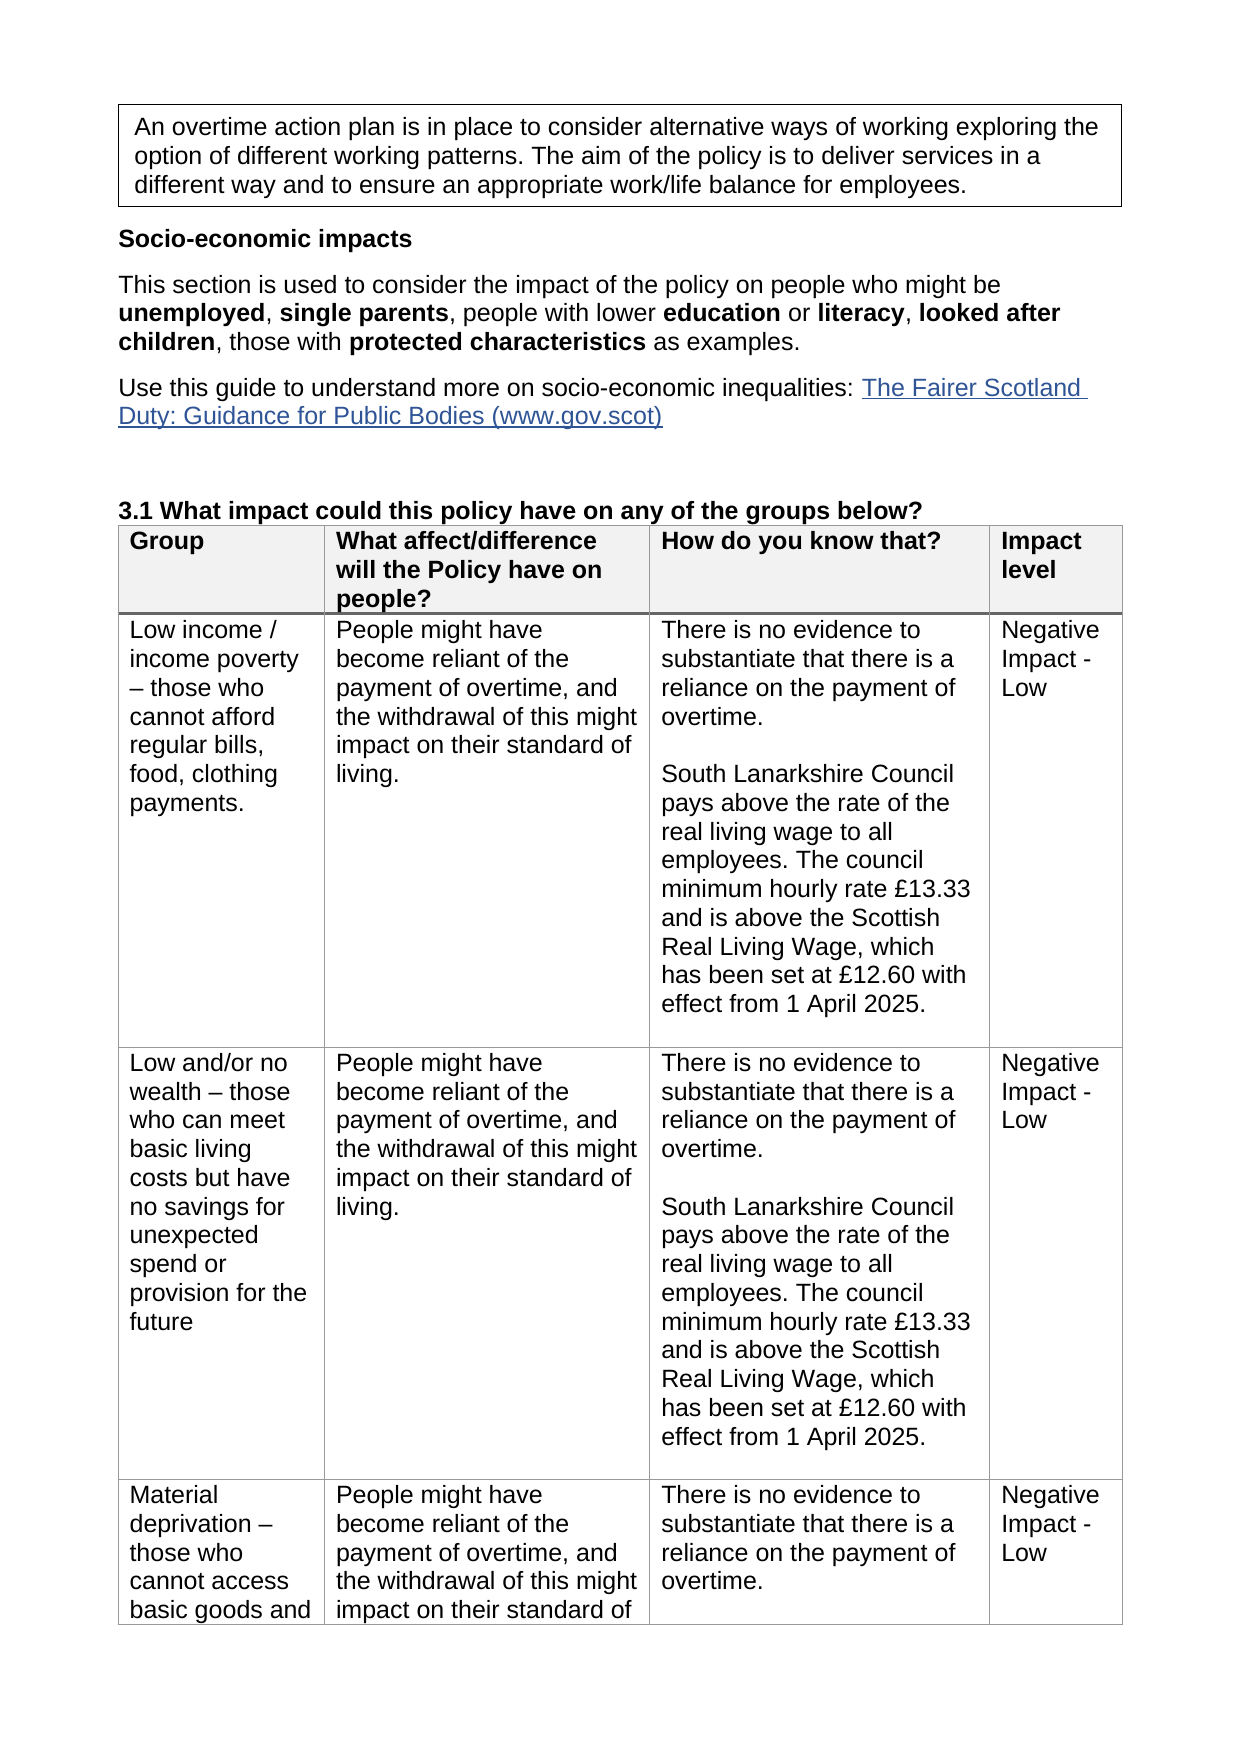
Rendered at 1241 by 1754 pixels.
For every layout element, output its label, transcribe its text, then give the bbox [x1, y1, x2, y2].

table_cell Low income / income poverty – those who cannot afford regular bills, food, clothing payments. [119, 615, 324, 1047]
table_cell Low and/or no wealth – those who can meet basic living costs but have no savings for unexpected spend or provision for the future [119, 1048, 324, 1479]
table_cell People might have become reliant of the payment of overtime, and the withdrawal of this might impact on their standard of living. [325, 1048, 649, 1479]
table_cell There is no evidence to substantiate that there is a reliance on the payment of overtime. South Lanarkshire Council pays above the rate of the real living wage to all employees. The council minimum hourly rate £13.33 and is above the Scottish Real Living Wage, which has been set at £12.60 with effect from 1 April 2025. [650, 1048, 989, 1479]
table_cell There is no evidence to substantiate that there is a reliance on the payment of overtime. South Lanarkshire Council pays above the rate of the real living wage to all employees. The council minimum hourly rate £13.33 and is above the Scottish Real Living Wage, which has been set at £12.60 with effect from 1 April 2025. [650, 615, 989, 1047]
subtitle 3.1 What impact could this policy have on any of the groups below? [118, 496, 1122, 525]
table_cell There is no evidence to substantiate that there is a reliance on the payment of overtime. [650, 1480, 989, 1624]
text This section is used to consider the impact of the policy on people who might be unemployed, single parents, people with lower education or literacy, looked after children, those with protected characteristics as examples. [118, 269, 1122, 356]
table_cell Negative Impact - Low [990, 1048, 1122, 1479]
table_header Impact level [990, 526, 1122, 612]
table_header What affect/difference will the Policy have on people? [325, 526, 649, 612]
table_cell Material deprivation – those who cannot access basic goods and [119, 1480, 324, 1624]
table_header How do you know that? [650, 526, 989, 612]
table_cell Negative Impact - Low [990, 615, 1122, 1047]
table_cell Negative Impact - Low [990, 1480, 1122, 1624]
table_header Group [119, 526, 324, 612]
table_cell People might have become reliant of the payment of overtime, and the withdrawal of this might impact on their standard of [325, 1480, 649, 1624]
text Socio-economic impacts [118, 224, 1122, 253]
table_cell People might have become reliant of the payment of overtime, and the withdrawal of this might impact on their standard of living. [325, 615, 649, 1047]
text An overtime action plan is in place to consider alternative ways of working exploring the option of different working patterns. The aim of the policy is to deliver services in a different way and to ensure an appropriate work/life balance for employees. [134, 112, 1106, 198]
text Use this guide to understand more on socio-economic inequalities: The Fairer Scotland Duty: Guidance for Public Bodies (www.gov.scot) [118, 372, 1122, 430]
